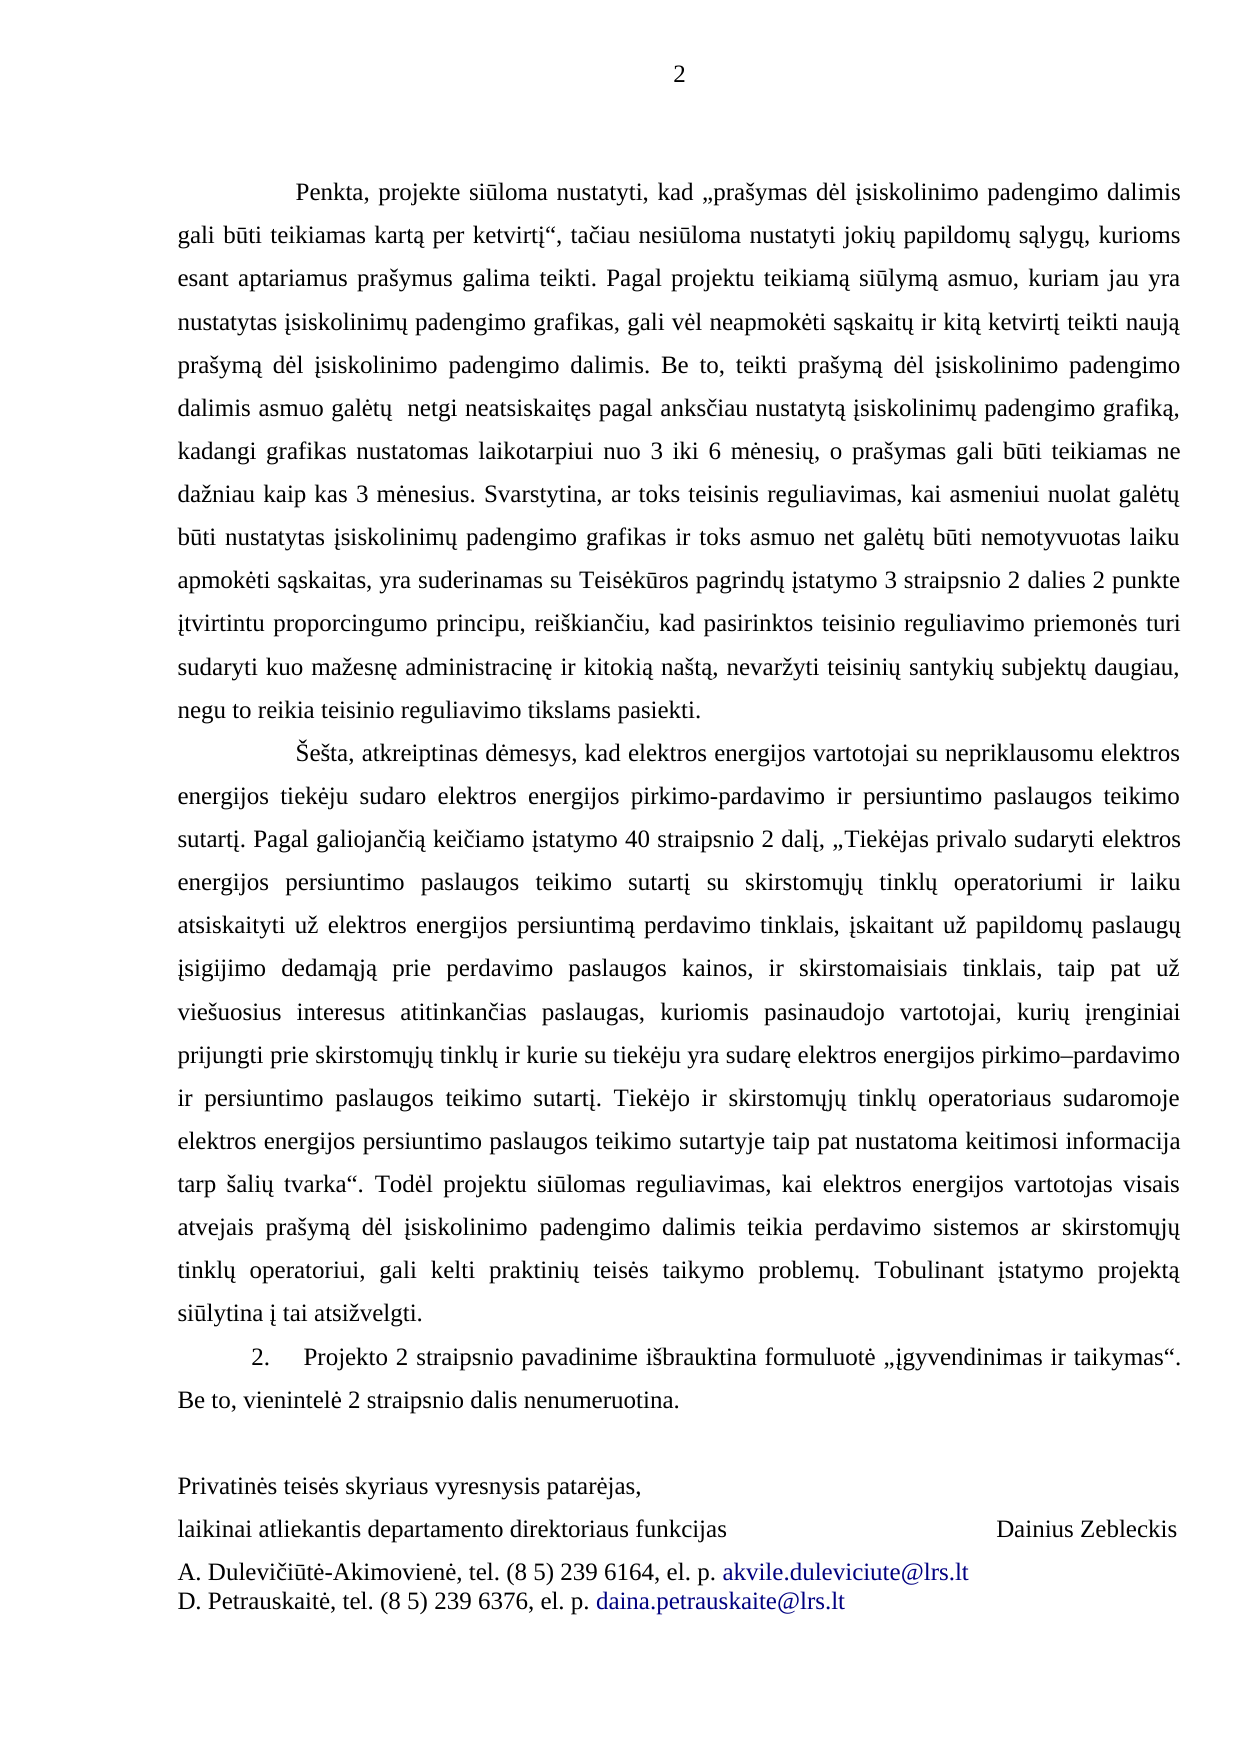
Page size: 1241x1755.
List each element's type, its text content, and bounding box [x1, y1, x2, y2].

text D. Petrauskaitė, tel. (8 5) 239 6376, el. p. daina.petrauskaite@lrs.lt [177, 1586, 1181, 1615]
text laikinai atliekantis departamento direktoriaus funkcijas Dainius Zebleckis [177, 1514, 1181, 1543]
list Projekto 2 straipsnio pavadinime išbrauktina formuluotė „įgyvendinimas ir taikymas“. Be to, vienintelė 2 straipsnio dalis nenumeruotina. [177, 1342, 1181, 1413]
list Penkta, projekte siūloma nustatyti, kad „prašymas dėl įsiskolinimo padengimo dalimis gali būti teikiamas kartą per ketvirtį“, tačiau nesiūloma nustatyti jokių papildomų sąlygų, kurioms esant aptariamus prašymus galima teikti. Pagal projektu teikiamą siūlymą asmuo, kuriam jau yra nustatytas įsiskolinimų padengimo grafikas, gali vėl neapmokėti sąskaitų ir kitą ketvirtį teikti naują prašymą dėl įsiskolinimo padengimo dalimis. Be to, teikti prašymą dėl įsiskolinimo padengimo dalimis asmuo galėtų netgi neatsiskaitęs pagal anksčiau nustatytą įsiskolinimų padengimo grafiką, kadangi grafikas nustatomas laikotarpiui nuo 3 iki 6 mėnesių, o prašymas gali būti teikiamas ne dažniau kaip kas 3 mėnesius. Svarstytina, ar toks teisinis reguliavimas, kai asmeniui nuolat galėtų būti nustatytas įsiskolinimų padengimo grafikas ir toks asmuo net galėtų būti nemotyvuotas laiku apmokėti sąskaitas, yra suderinamas su Teisėkūros pagrindų įstatymo 3 straipsnio 2 dalies 2 punkte įtvirtintu proporcingumo principu, reiškiančiu, kad pasirinktos teisinio reguliavimo priemonės turi sudaryti kuo mažesnę administracinę ir kitokią naštą, nevaržyti teisinių santykių subjektų daugiau, negu to reikia teisinio reguliavimo tikslams pasiekti. [177, 177, 1181, 723]
text A. Dulevičiūtė-Akimovienė, tel. (8 5) 239 6164, el. p. akvile.duleviciute@lrs.lt [177, 1557, 1181, 1586]
list Šešta, atkreiptinas dėmesys, kad elektros energijos vartotojai su nepriklausomu elektros energijos tiekėju sudaro elektros energijos pirkimo-pardavimo ir persiuntimo paslaugos teikimo sutartį. Pagal galiojančią keičiamo įstatymo 40 straipsnio 2 dalį, „Tiekėjas privalo sudaryti elektros energijos persiuntimo paslaugos teikimo sutartį su skirstomųjų tinklų operatoriumi ir laiku atsiskaityti už elektros energijos persiuntimą perdavimo tinklais, įskaitant už papildomų paslaugų įsigijimo dedamąją prie perdavimo paslaugos kainos, ir skirstomaisiais tinklais, taip pat už viešuosius interesus atitinkančias paslaugas, kuriomis pasinaudojo vartotojai, kurių įrenginiai prijungti prie skirstomųjų tinklų ir kurie su tiekėju yra sudarę elektros energijos pirkimo–pardavimo ir persiuntimo paslaugos teikimo sutartį. Tiekėjo ir skirstomųjų tinklų operatoriaus sudaromoje elektros energijos persiuntimo paslaugos teikimo sutartyje taip pat nustatoma keitimosi informacija tarp šalių tvarka“. Todėl projektu siūlomas reguliavimas, kai elektros energijos vartotojas visais atvejais prašymą dėl įsiskolinimo padengimo dalimis teikia perdavimo sistemos ar skirstomųjų tinklų operatoriui, gali kelti praktinių teisės taikymo problemų. Tobulinant įstatymo projektą siūlytina į tai atsižvelgti. [177, 738, 1181, 1327]
text Privatinės teisės skyriaus vyresnysis patarėjas, [177, 1471, 1181, 1500]
